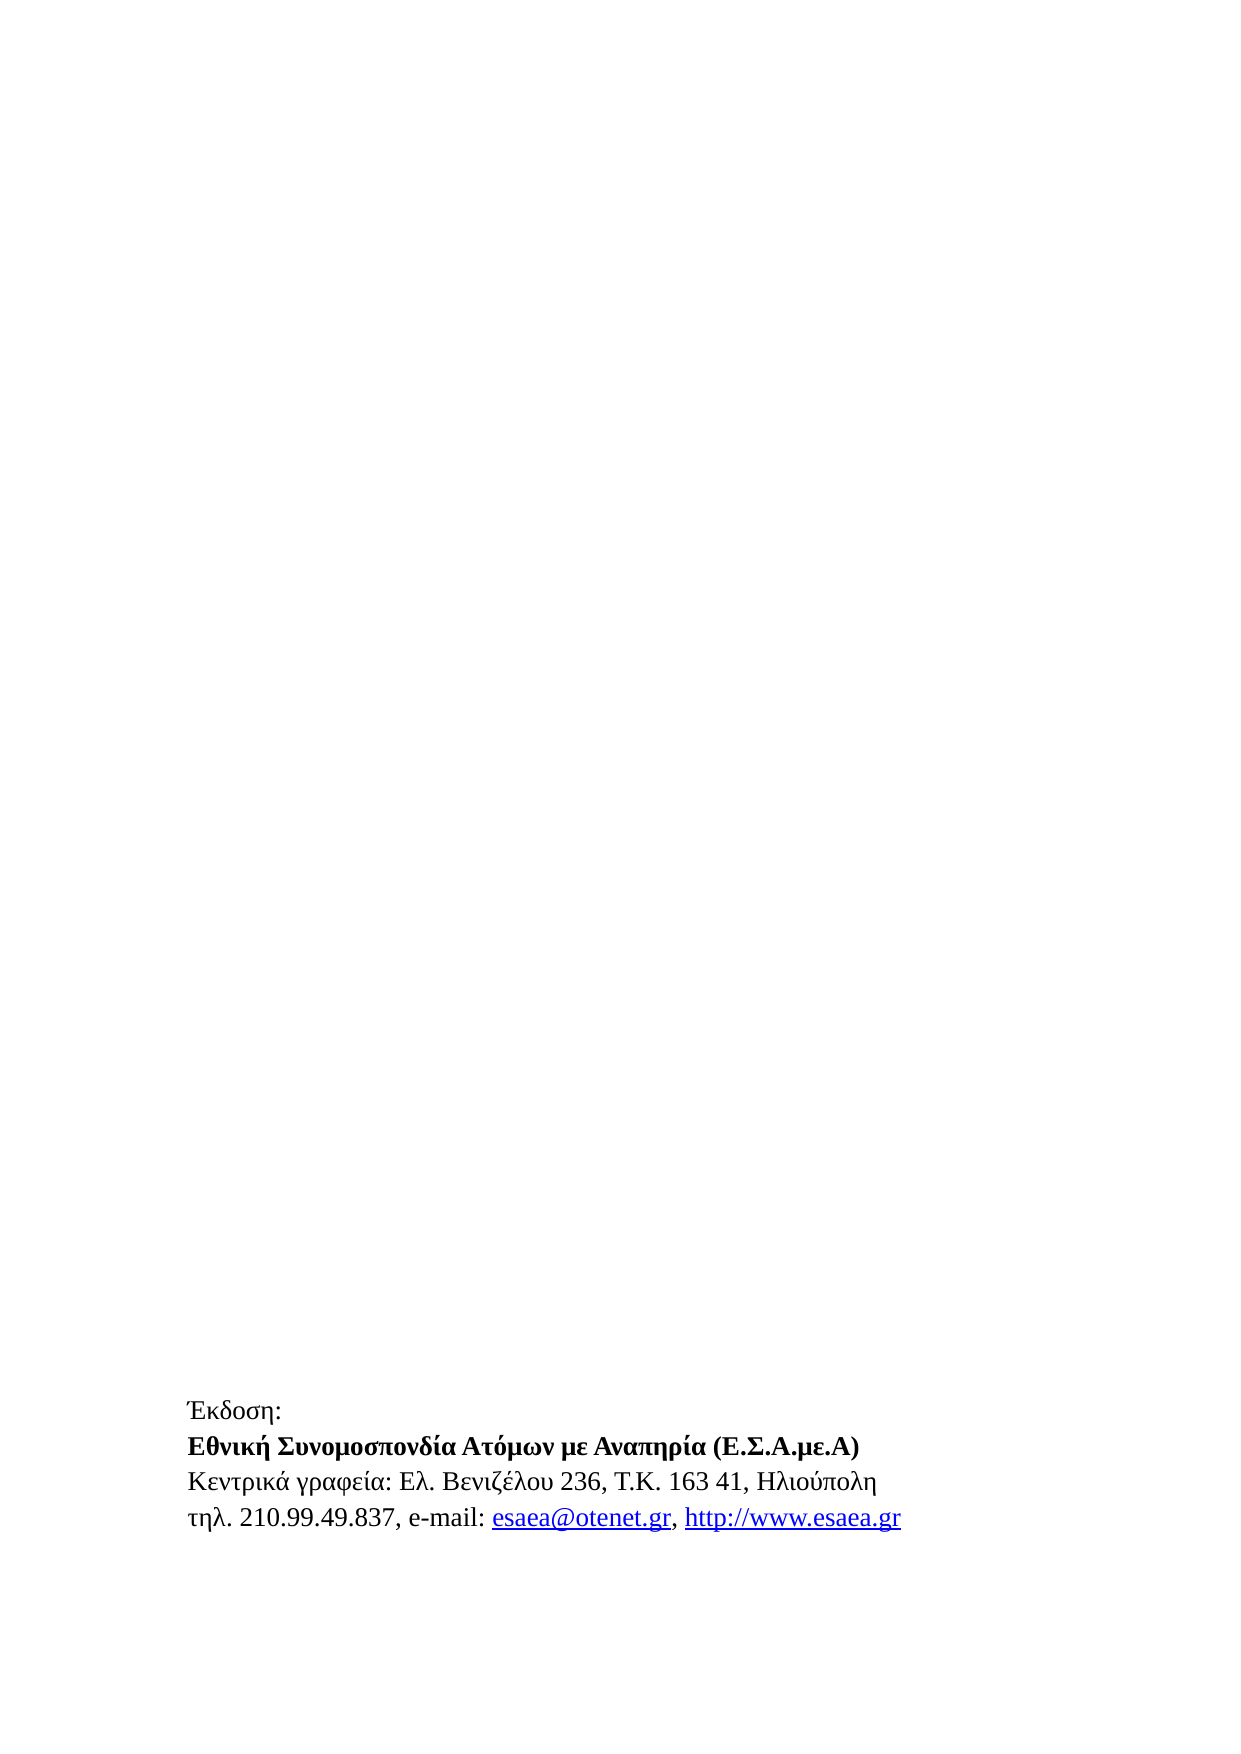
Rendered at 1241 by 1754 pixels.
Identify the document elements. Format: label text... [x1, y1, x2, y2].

text Κεντρικά γραφεία: Ελ. Βενιζέλου 236, Τ.Κ. 163 41, Ηλιούπολη [187, 1466, 1053, 1497]
text Έκδοση: [187, 1394, 1053, 1425]
text Εθνική Συνομοσπονδία Ατόμων με Αναπηρία (Ε.Σ.Α.με.Α) [187, 1430, 1053, 1461]
text τηλ. 210.99.49.837, e-mail: esaea@otenet.gr, http://www.esaea.gr [187, 1501, 1053, 1532]
